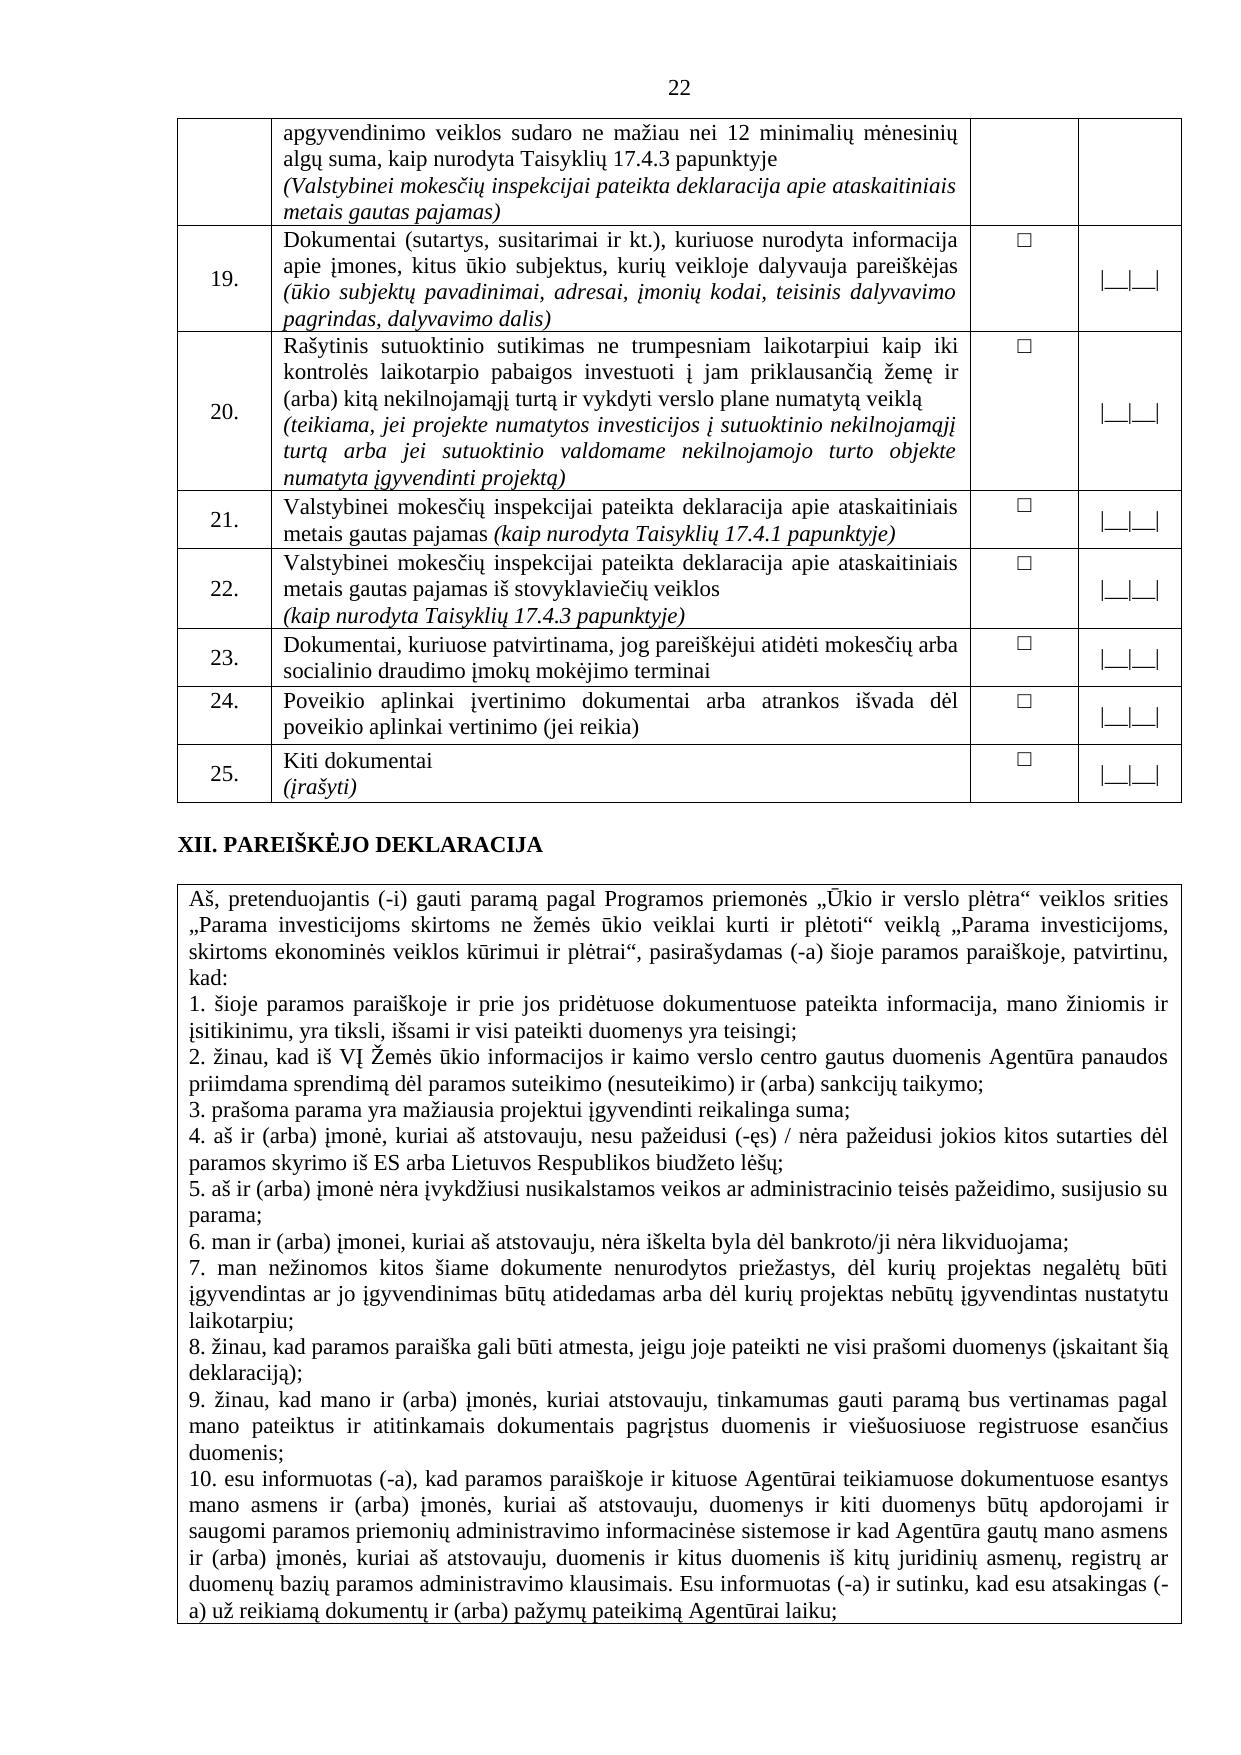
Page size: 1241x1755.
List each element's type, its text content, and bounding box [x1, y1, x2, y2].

table_cell Dokumentai, kuriuose patvirtinama, jog pareiškėjui atidėti mokesčių arba socialinio draudimo įmokų mokėjimo terminai [272, 629, 970, 686]
table_cell [178, 119, 271, 224]
table_cell Kiti dokumentai (įrašyti) [272, 745, 970, 802]
table_cell |__|__| [1079, 629, 1181, 686]
table_cell |__|__| [1079, 745, 1181, 802]
table_cell |__|__| [1079, 687, 1181, 744]
table_cell □ [971, 491, 1078, 548]
table_cell Valstybinei mokesčių inspekcijai pateikta deklaracija apie ataskaitiniais metais gautas pajamas (kaip nurodyta Taisyklių 17.4.1 papunktyje) [272, 491, 970, 548]
table_cell 20. [178, 332, 271, 490]
table_cell |__|__| [1079, 332, 1181, 490]
table_cell Poveikio aplinkai įvertinimo dokumentai arba atrankos išvada dėl poveikio aplinkai vertinimo (jei reikia) [272, 687, 970, 744]
table_cell □ [971, 629, 1078, 686]
table_cell Dokumentai (sutartys, susitarimai ir kt.), kuriuose nurodyta informacija apie įmones, kitus ūkio subjektus, kurių veikloje dalyvauja pareiškėjas (ūkio subjektų pavadinimai, adresai, įmonių kodai, teisinis dalyvavimo pagrindas, dalyvavimo dalis) [272, 226, 970, 331]
table_cell □ [971, 332, 1078, 490]
table_cell 22. [178, 549, 271, 628]
table_cell 23. [178, 629, 271, 686]
table_cell □ [971, 226, 1078, 331]
table_cell 19. [178, 226, 271, 331]
table_cell Rašytinis sutuoktinio sutikimas ne trumpesniam laikotarpiui kaip iki kontrolės laikotarpio pabaigos investuoti į jam priklausančią žemę ir (arba) kitą nekilnojamąjį turtą ir vykdyti verslo plane numatytą veiklą (teikiama, jei projekte numatytos investicijos į sutuoktinio nekilnojamąjį turtą arba jei sutuoktinio valdomame nekilnojamojo turto objekte numatyta įgyvendinti projektą) [272, 332, 970, 490]
table_header Aš, pretenduojantis (-i) gauti paramą pagal Programos priemonės „Ūkio ir verslo plėtra“ veiklos srities „Parama investicijoms skirtoms ne žemės ūkio veiklai kurti ir plėtoti“ veiklą „Parama investicijoms, skirtoms ekonominės veiklos kūrimui ir plėtrai“, pasirašydamas (-a) šioje paramos paraiškoje, patvirtinu, kad: 1. šioje paramos paraiškoje ir prie jos pridėtuose dokumentuose pateikta informacija, mano žiniomis ir įsitikinimu, yra tiksli, išsami ir visi pateikti duomenys yra teisingi; 2. žinau, kad iš VĮ Žemės ūkio informacijos ir kaimo verslo centro gautus duomenis Agentūra panaudos priimdama sprendimą dėl paramos suteikimo (nesuteikimo) ir (arba) sankcijų taikymo; 3. prašoma parama yra mažiausia projektui įgyvendinti reikalinga suma; 4. aš ir (arba) įmonė, kuriai aš atstovauju, nesu pažeidusi (-ęs) / nėra pažeidusi jokios kitos sutarties dėl paramos skyrimo iš ES arba Lietuvos Respublikos biudžeto lėšų; 5. aš ir (arba) įmonė nėra įvykdžiusi nusikalstamos veikos ar administracinio teisės pažeidimo, susijusio su parama; 6. man ir (arba) įmonei, kuriai aš atstovauju, nėra iškelta byla dėl bankroto/ji nėra likviduojama; 7. man nežinomos kitos šiame dokumente nenurodytos priežastys, dėl kurių projektas negalėtų būti įgyvendintas ar jo įgyvendinimas būtų atidedamas arba dėl kurių projektas nebūtų įgyvendintas nustatytu laikotarpiu; 8. žinau, kad paramos paraiška gali būti atmesta, jeigu joje pateikti ne visi prašomi duomenys (įskaitant šią deklaraciją); 9. žinau, kad mano ir (arba) įmonės, kuriai atstovauju, tinkamumas gauti paramą bus vertinamas pagal mano pateiktus ir atitinkamais dokumentais pagrįstus duomenis ir viešuosiuose registruose esančius duomenis; 10. esu informuotas (-a), kad paramos paraiškoje ir kituose Agentūrai teikiamuose dokumentuose esantys mano asmens ir (arba) įmonės, kuriai aš atstovauju, duomenys ir kiti duomenys būtų apdorojami ir saugomi paramos priemonių administravimo informacinėse sistemose ir kad Agentūra gautų mano asmens ir (arba) įmonės, kuriai aš atstovauju, duomenis ir kitus duomenis iš kitų juridinių asmenų, registrų ar duomenų bazių paramos administravimo klausimais. Esu informuotas (-a) ir sutinku, kad esu atsakingas (-a) už reikiamą dokumentų ir (arba) pažymų pateikimą Agentūrai laiku; [178, 885, 1181, 1623]
table_cell apgyvendinimo veiklos sudaro ne mažiau nei 12 minimalių mėnesinių algų suma, kaip nurodyta Taisyklių 17.4.3 papunktyje (Valstybinei mokesčių inspekcijai pateikta deklaracija apie ataskaitiniais metais gautas pajamas) [272, 119, 970, 224]
text XII. PAREIŠKĖJO DEKLARACIJA [177, 831, 1181, 858]
table_cell [971, 119, 1078, 224]
table_cell |__|__| [1079, 226, 1181, 331]
table_cell 24. [178, 687, 271, 744]
table_cell |__|__| [1079, 549, 1181, 628]
table_cell Valstybinei mokesčių inspekcijai pateikta deklaracija apie ataskaitiniais metais gautas pajamas iš stovyklaviečių veiklos (kaip nurodyta Taisyklių 17.4.3 papunktyje) [272, 549, 970, 628]
table_cell 25. [178, 745, 271, 802]
table_cell |__|__| [1079, 491, 1181, 548]
table_cell □ [971, 687, 1078, 744]
table_cell [1079, 119, 1181, 224]
table_cell 21. [178, 491, 271, 548]
table_cell □ [971, 745, 1078, 802]
table_cell □ [971, 549, 1078, 628]
